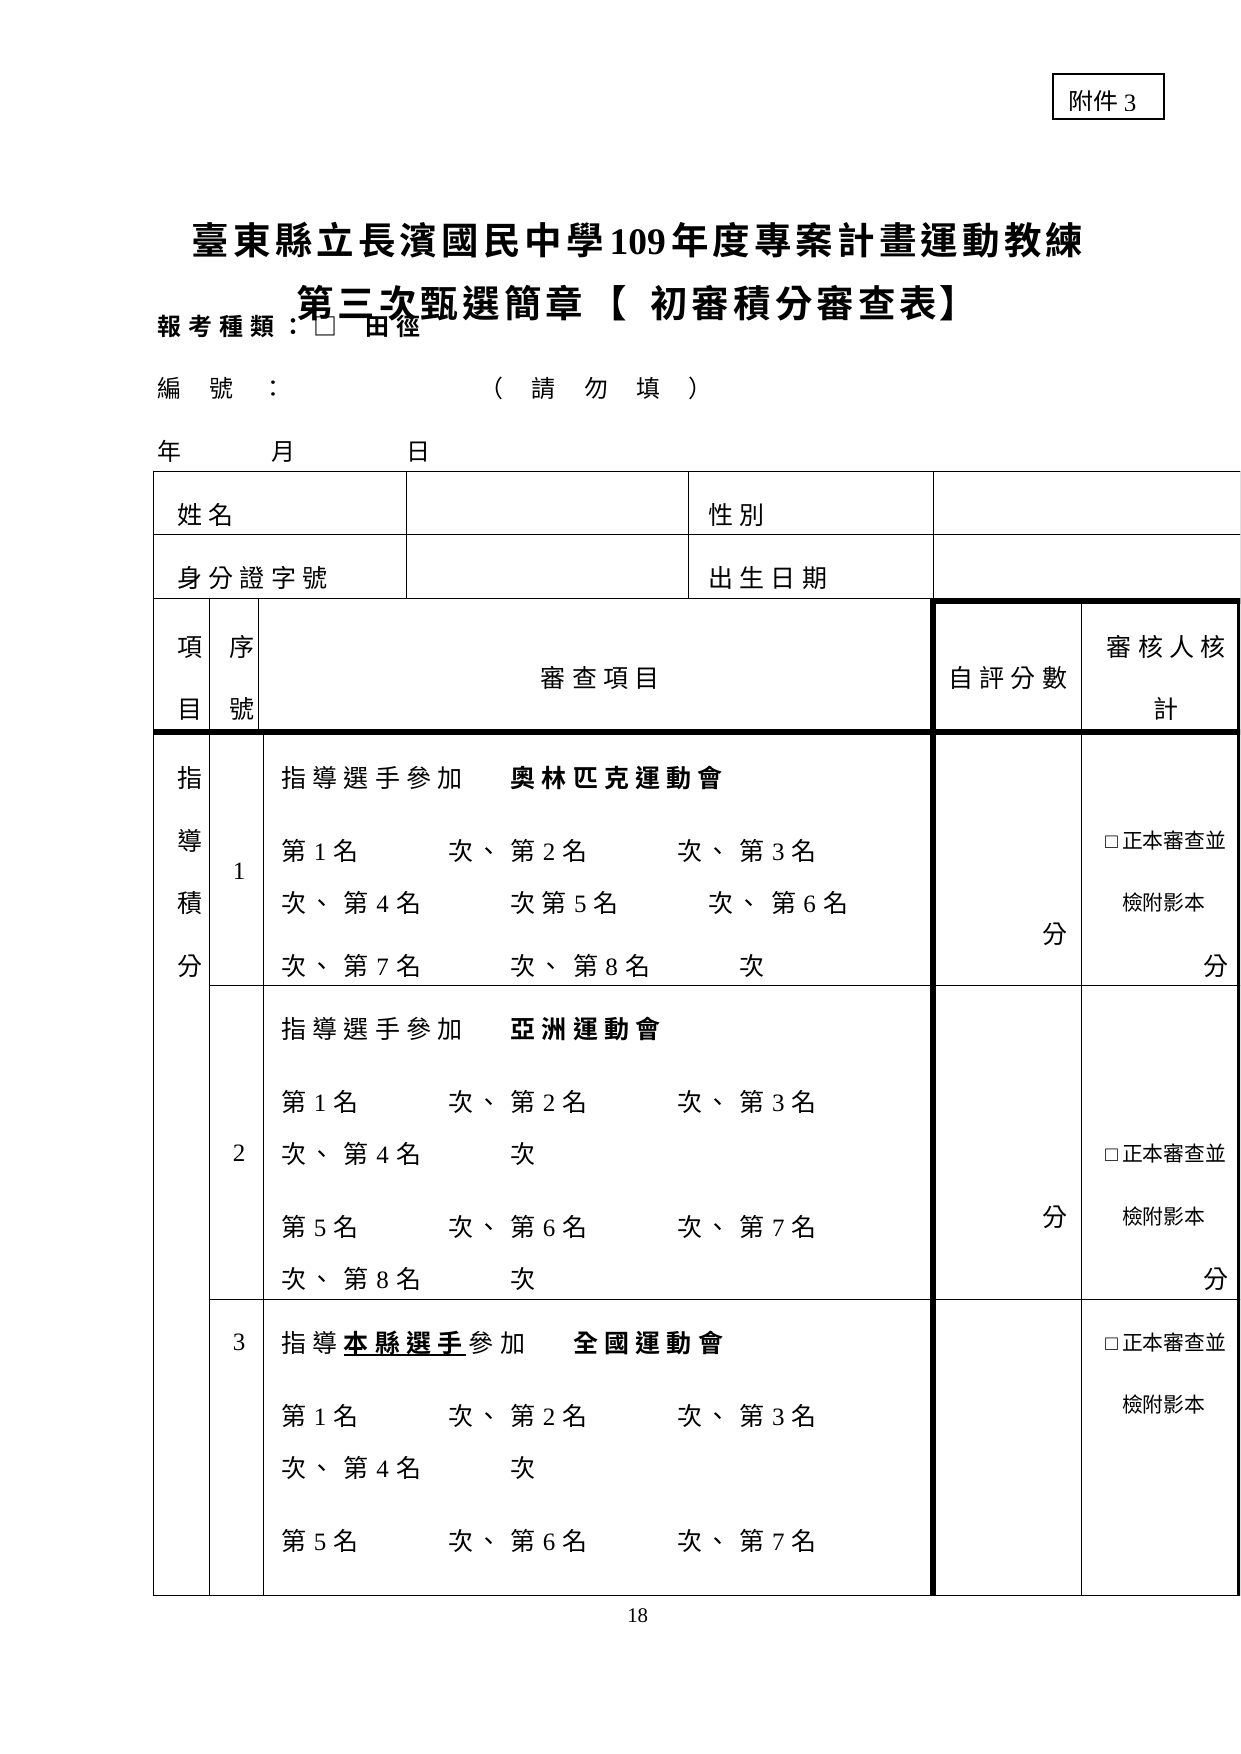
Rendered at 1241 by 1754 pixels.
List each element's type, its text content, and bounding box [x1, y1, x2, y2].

table_cell 分 [936, 986, 1081, 1299]
table_header 性別 [689, 472, 933, 534]
text 編 號 ： （ 請 勿 填 ） 年 月 日 [153, 346, 1122, 471]
table_cell 審核人核計 [1082, 604, 1237, 729]
table_cell 2 [210, 986, 263, 1299]
text 臺東縣立長濱國民中學109年度專案計畫運動教練 [153, 158, 1122, 221]
table_cell 指導本縣選手參加 全國運動會 第1名 次、第2名 次、第3名 次、第4名 次 第5名 次、第6名 次、第7名 [264, 1300, 930, 1594]
table_cell [407, 535, 688, 598]
table_header [407, 472, 688, 534]
table_cell □正本審查並檢附影本 分 [1082, 986, 1237, 1299]
table_cell 出生日期 [689, 535, 933, 598]
text 附件3 [1069, 82, 1148, 111]
table_cell 3 [210, 1300, 263, 1594]
table_cell 項目 [154, 599, 209, 729]
table_cell 序號 [210, 599, 258, 729]
table_cell [936, 1300, 1081, 1594]
table_cell 分 [936, 735, 1081, 985]
table_cell □正本審查並檢附影本 分 [1082, 735, 1237, 985]
table_cell 審查項目 [259, 599, 930, 729]
table_cell 指導選手參加 奧林匹克運動會 第1名 次、第2名 次、第3名 次、第4名 次第5名 次、第6名 次、第7名 次、第8名 次 [264, 735, 930, 985]
table_cell 指導積分 [154, 735, 209, 1594]
table_cell 指導選手參加 亞洲運動會 第1名 次、第2名 次、第3名 次、第4名 次 第5名 次、第6名 次、第7名 次、第8名 次 [264, 986, 930, 1299]
text 第三次甄選簡章【 初審積分審查表】 [153, 221, 1122, 283]
table_cell 身分證字號 [154, 535, 406, 598]
table_cell □正本審查並檢附影本 [1082, 1300, 1237, 1594]
table_header [934, 472, 1240, 534]
table_cell [934, 535, 1240, 598]
table_cell 1 [210, 735, 263, 985]
text 報考種類：□ 田徑 [153, 283, 1122, 346]
table_cell 自評分數 [936, 604, 1081, 729]
table_header 姓名 [154, 472, 406, 534]
